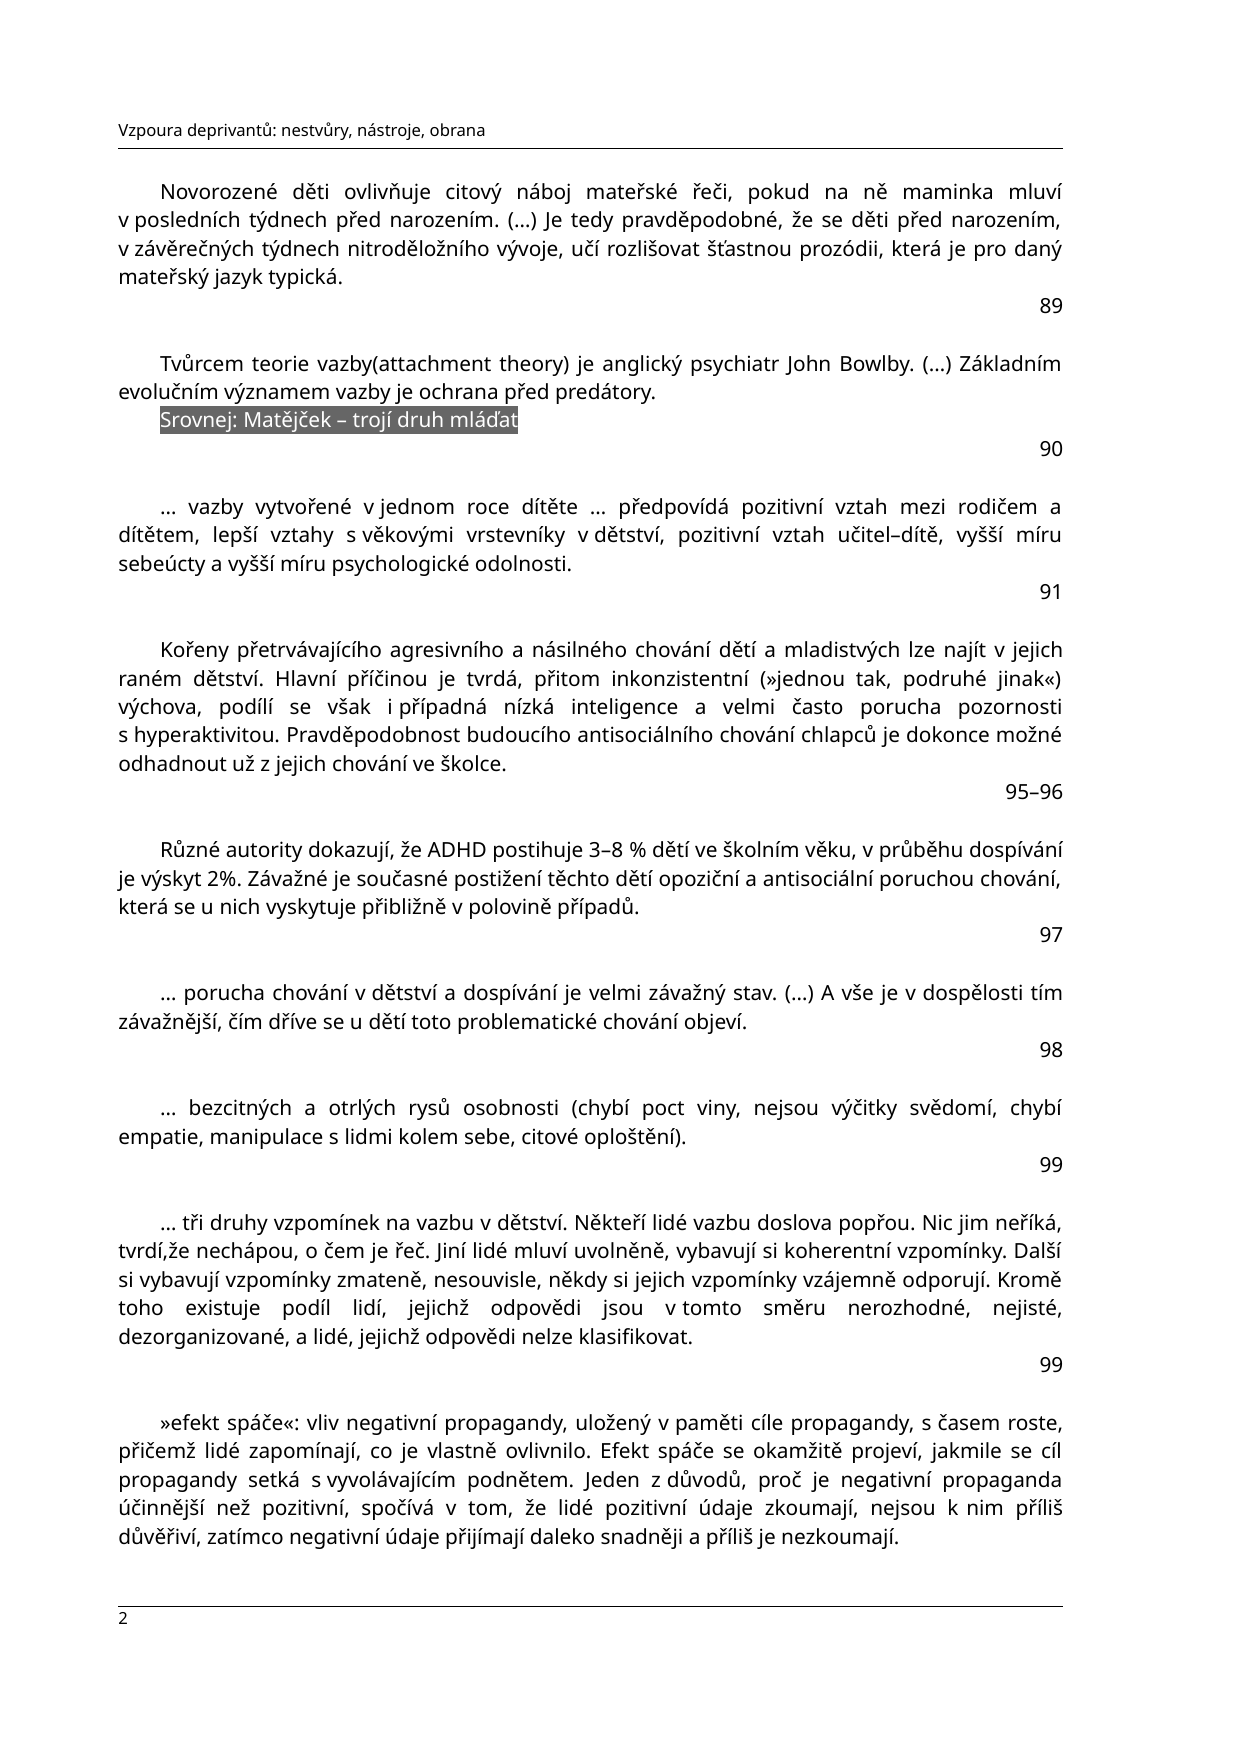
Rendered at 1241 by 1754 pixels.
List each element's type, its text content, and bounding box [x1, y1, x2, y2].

text Kořeny přetrvávajícího agresivního a násilného chování dětí a mladistvých lze najít v jejich raném dětství. Hlavní příčinou je tvrdá, přitom inkonzistentní (»jednou tak, podruhé jinak«) výchova, podílí se však i případná nízká inteligence a velmi často porucha pozornosti s hyperaktivitou. Pravděpodobnost budoucího antisociálního chování chlapců je dokonce možné odhadnout už z jejich chování ve školce. [118, 635, 1063, 777]
text Srovnej: Matějček – trojí druh mláďat [518, 406, 1063, 434]
text … bezcitných a otrlých rysů osobnosti (chybí poct viny, nejsou výčitky svědomí, chybí empatie, manipulace s lidmi kolem sebe, citové oploštění). [118, 1093, 1063, 1150]
text 99 [118, 1350, 1063, 1379]
text 99 [118, 1150, 1063, 1179]
text … tři druhy vzpomínek na vazbu v dětství. Někteří lidé vazbu doslova popřou. Nic jim neříká, tvrdí,že nechápou, o čem je řeč. Jiní lidé mluví uvolněně, vybavují si koherentní vzpomínky. Další si vybavují vzpomínky zmateně, nesouvisle, někdy si jejich vzpomínky vzájemně odporují. Kromě toho existuje podíl lidí, jejichž odpovědi jsou v tomto směru nerozhodné, nejisté, dezorganizované, a lidé, jejichž odpovědi nelze klasifikovat. [118, 1208, 1063, 1350]
text Srovnej: Matějček – trojí druh mláďat [118, 406, 160, 434]
text 89 [118, 291, 1063, 319]
text 91 [118, 577, 1063, 606]
text 97 [118, 921, 1063, 949]
text … vazby vytvořené v jednom roce dítěte … předpovídá pozitivní vztah mezi rodičem a dítětem, lepší vztahy s věkovými vrstevníky v dětství, pozitivní vztah učitel–dítě, vyšší míru sebeúcty a vyšší míru psychologické odolnosti. [118, 492, 1063, 577]
text »efekt spáče«: vliv negativní propagandy, uložený v paměti cíle propagandy, s časem roste, přičemž lidé zapomínají, co je vlastně ovlivnilo. Efekt spáče se okamžitě projeví, jakmile se cíl propagandy setká s vyvolávajícím podnětem. Jeden z důvodů, proč je negativní propaganda účinnější než pozitivní, spočívá v tom, že lidé pozitivní údaje zkoumají, nejsou k nim příliš důvěřiví, zatímco negativní údaje přijímají daleko snadněji a příliš je nezkoumají. [118, 1408, 1063, 1550]
text 95–96 [118, 777, 1063, 806]
text 98 [118, 1035, 1063, 1064]
text Novorozené děti ovlivňuje citový náboj mateřské řeči, pokud na ně maminka mluví v posledních týdnech před narozením. (…) Je tedy pravděpodobné, že se děti před narozením, v závěrečných týdnech nitroděložního vývoje, učí rozlišovat šťastnou prozódii, která je pro daný mateřský jazyk typická. [118, 177, 1063, 291]
text … porucha chování v dětství a dospívání je velmi závažný stav. (…) A vše je v dospělosti tím závažnější, čím dříve se u dětí toto problematické chování objeví. [118, 978, 1063, 1035]
text Tvůrcem teorie vazby(attachment theory) je anglický psychiatr John Bowlby. (…) Základním evolučním významem vazby je ochrana před predátory. [118, 349, 1063, 406]
text Různé autority dokazují, že ADHD postihuje 3–8 % dětí ve školním věku, v průběhu dospívání je výskyt 2%. Závažné je současné postižení těchto dětí opoziční a antisociální poruchou chování, která se u nich vyskytuje přibližně v polovině případů. [118, 835, 1063, 921]
text 90 [118, 434, 1063, 462]
